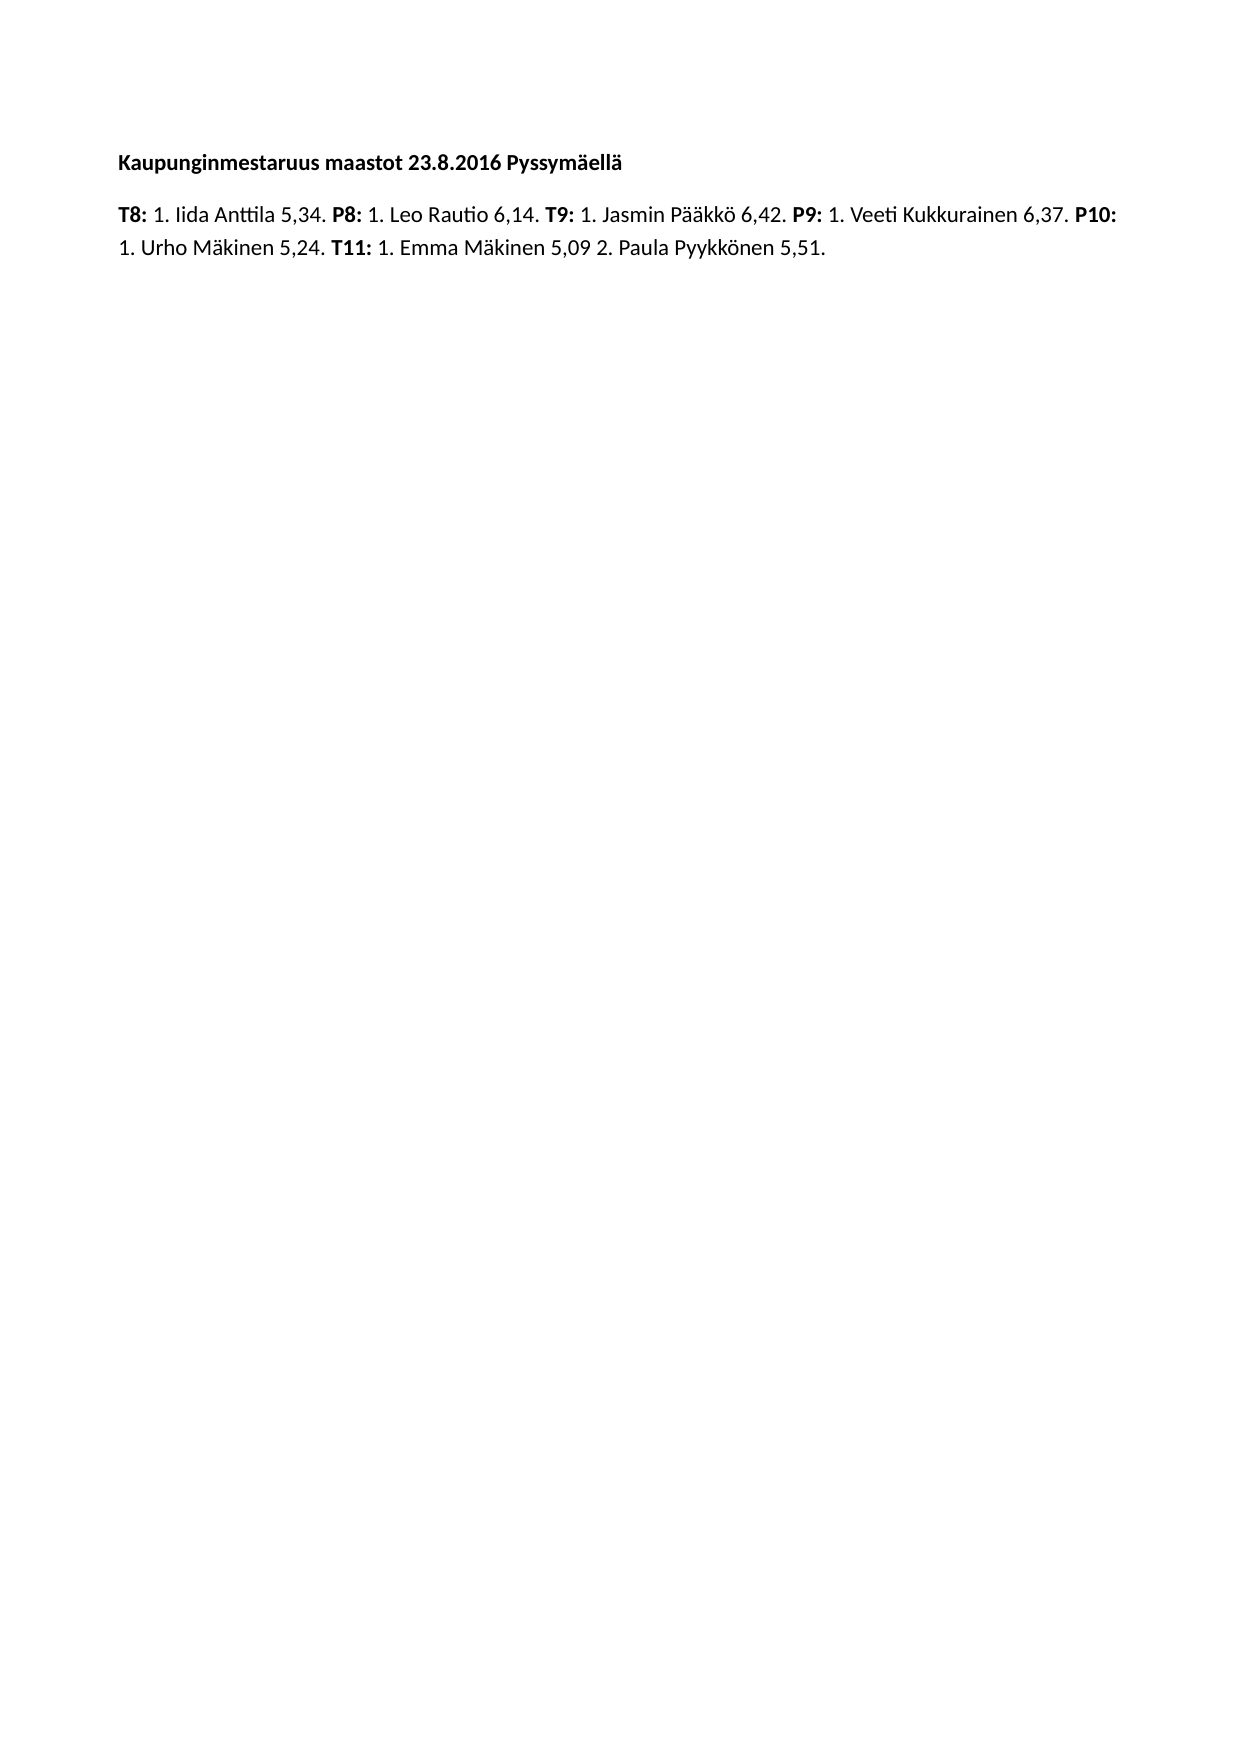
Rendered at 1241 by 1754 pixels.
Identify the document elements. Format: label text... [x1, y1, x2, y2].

text Kaupunginmestaruus maastot 23.8.2016 Pyssymäellä [118, 148, 1122, 176]
text T8: 1. Iida Anttila 5,34. P8: 1. Leo Rautio 6,14. T9: 1. Jasmin Pääkkö 6,42. P9: 1. Veeti Kukkurainen 6,37. P10: 1. Urho Mäkinen 5,24. T11: 1. Emma Mäkinen 5,09 2. Paula Pyykkönen 5,51. [118, 201, 1122, 261]
